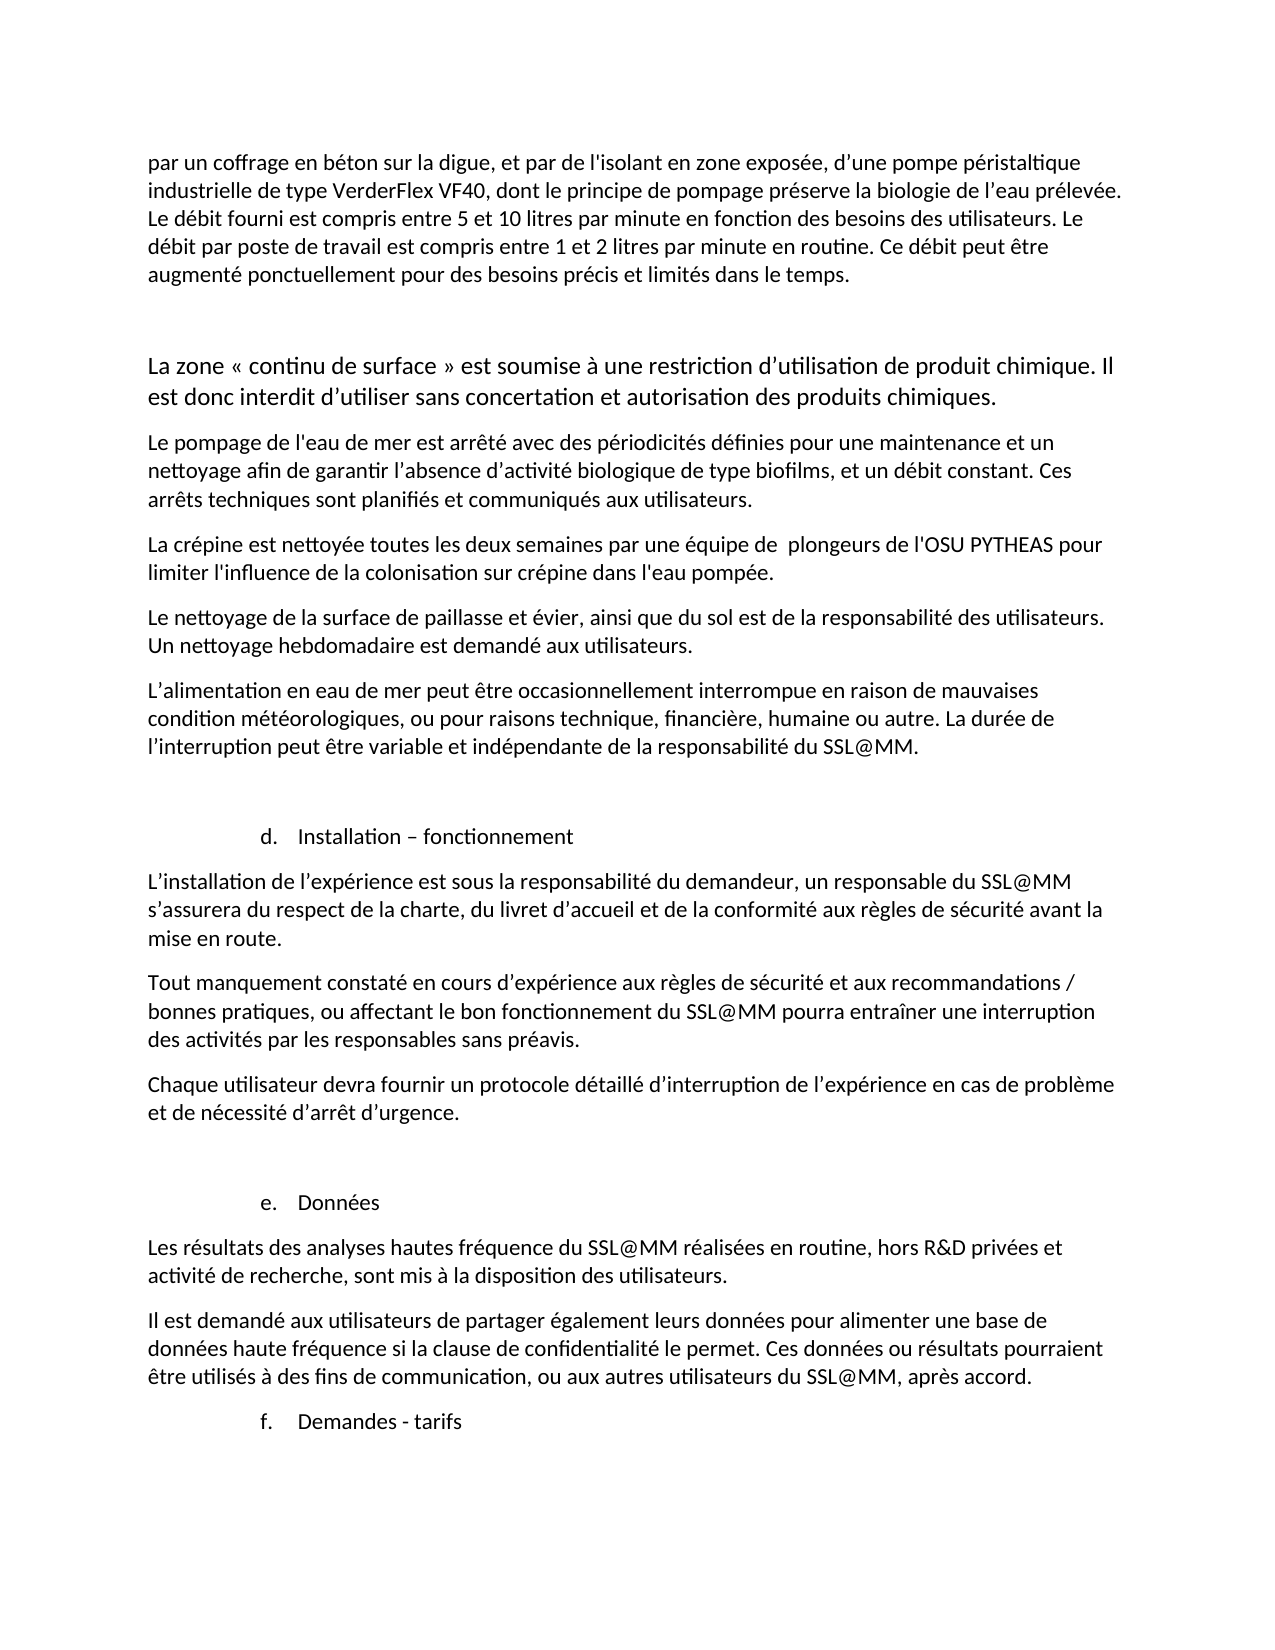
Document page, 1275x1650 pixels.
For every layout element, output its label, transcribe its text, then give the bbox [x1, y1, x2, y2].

text Le pompage de l'eau de mer est arrêté avec des périodicités définies pour une maintenance et un nettoyage afin de garantir l’absence d’activité biologique de type biofilms, et un débit constant. Ces arrêts techniques sont planifiés et communiqués aux utilisateurs. [148, 428, 1127, 513]
text La zone « continu de surface » est soumise à une restriction d’utilisation de produit chimique. Il est donc interdit d’utiliser sans concertation et autorisation des produits chimiques. [148, 350, 1127, 412]
list Données [260, 1188, 1127, 1216]
text La crépine est nettoyée toutes les deux semaines par une équipe de plongeurs de l'OSU PYTHEAS pour limiter l'influence de la colonisation sur crépine dans l'eau pompée. [148, 530, 1127, 586]
text L’alimentation en eau de mer peut être occasionnellement interrompue en raison de mauvaises condition météorologiques, ou pour raisons technique, financière, humaine ou autre. La durée de l’interruption peut être variable et indépendante de la responsabilité du SSL@MM. [148, 676, 1127, 761]
text Chaque utilisateur devra fournir un protocole détaillé d’interruption de l’expérience en cas de problème et de nécessité d’arrêt d’urgence. [148, 1070, 1127, 1126]
list Demandes - tarifs [260, 1407, 1127, 1435]
text Tout manquement constaté en cours d’expérience aux règles de sécurité et aux recommandations / bonnes pratiques, ou affectant le bon fonctionnement du SSL@MM pourra entraîner une interruption des activités par les responsables sans préavis. [148, 968, 1127, 1053]
text Les résultats des analyses hautes fréquence du SSL@MM réalisées en routine, hors R&D privées et activité de recherche, sont mis à la disposition des utilisateurs. [148, 1233, 1127, 1289]
text L’installation de l’expérience est sous la responsabilité du demandeur, un responsable du SSL@MM s’assurera du respect de la charte, du livret d’accueil et de la conformité aux règles de sécurité avant la mise en route. [148, 867, 1127, 952]
text par un coffrage en béton sur la digue, et par de l'isolant en zone exposée, d’une pompe péristaltique industrielle de type VerderFlex VF40, dont le principe de pompage préserve la biologie de l’eau prélevée. Le débit fourni est compris entre 5 et 10 litres par minute en fonction des besoins des utilisateurs. Le débit par poste de travail est compris entre 1 et 2 litres par minute en routine. Ce débit peut être augmenté ponctuellement pour des besoins précis et limités dans le temps. [148, 148, 1127, 288]
list Installation – fonctionnement [260, 822, 1127, 850]
text Le nettoyage de la surface de paillasse et évier, ainsi que du sol est de la responsabilité des utilisateurs. Un nettoyage hebdomadaire est demandé aux utilisateurs. [148, 603, 1127, 659]
text Il est demandé aux utilisateurs de partager également leurs données pour alimenter une base de données haute fréquence si la clause de confidentialité le permet. Ces données ou résultats pourraient être utilisés à des fins de communication, ou aux autres utilisateurs du SSL@MM, après accord. [148, 1306, 1127, 1390]
